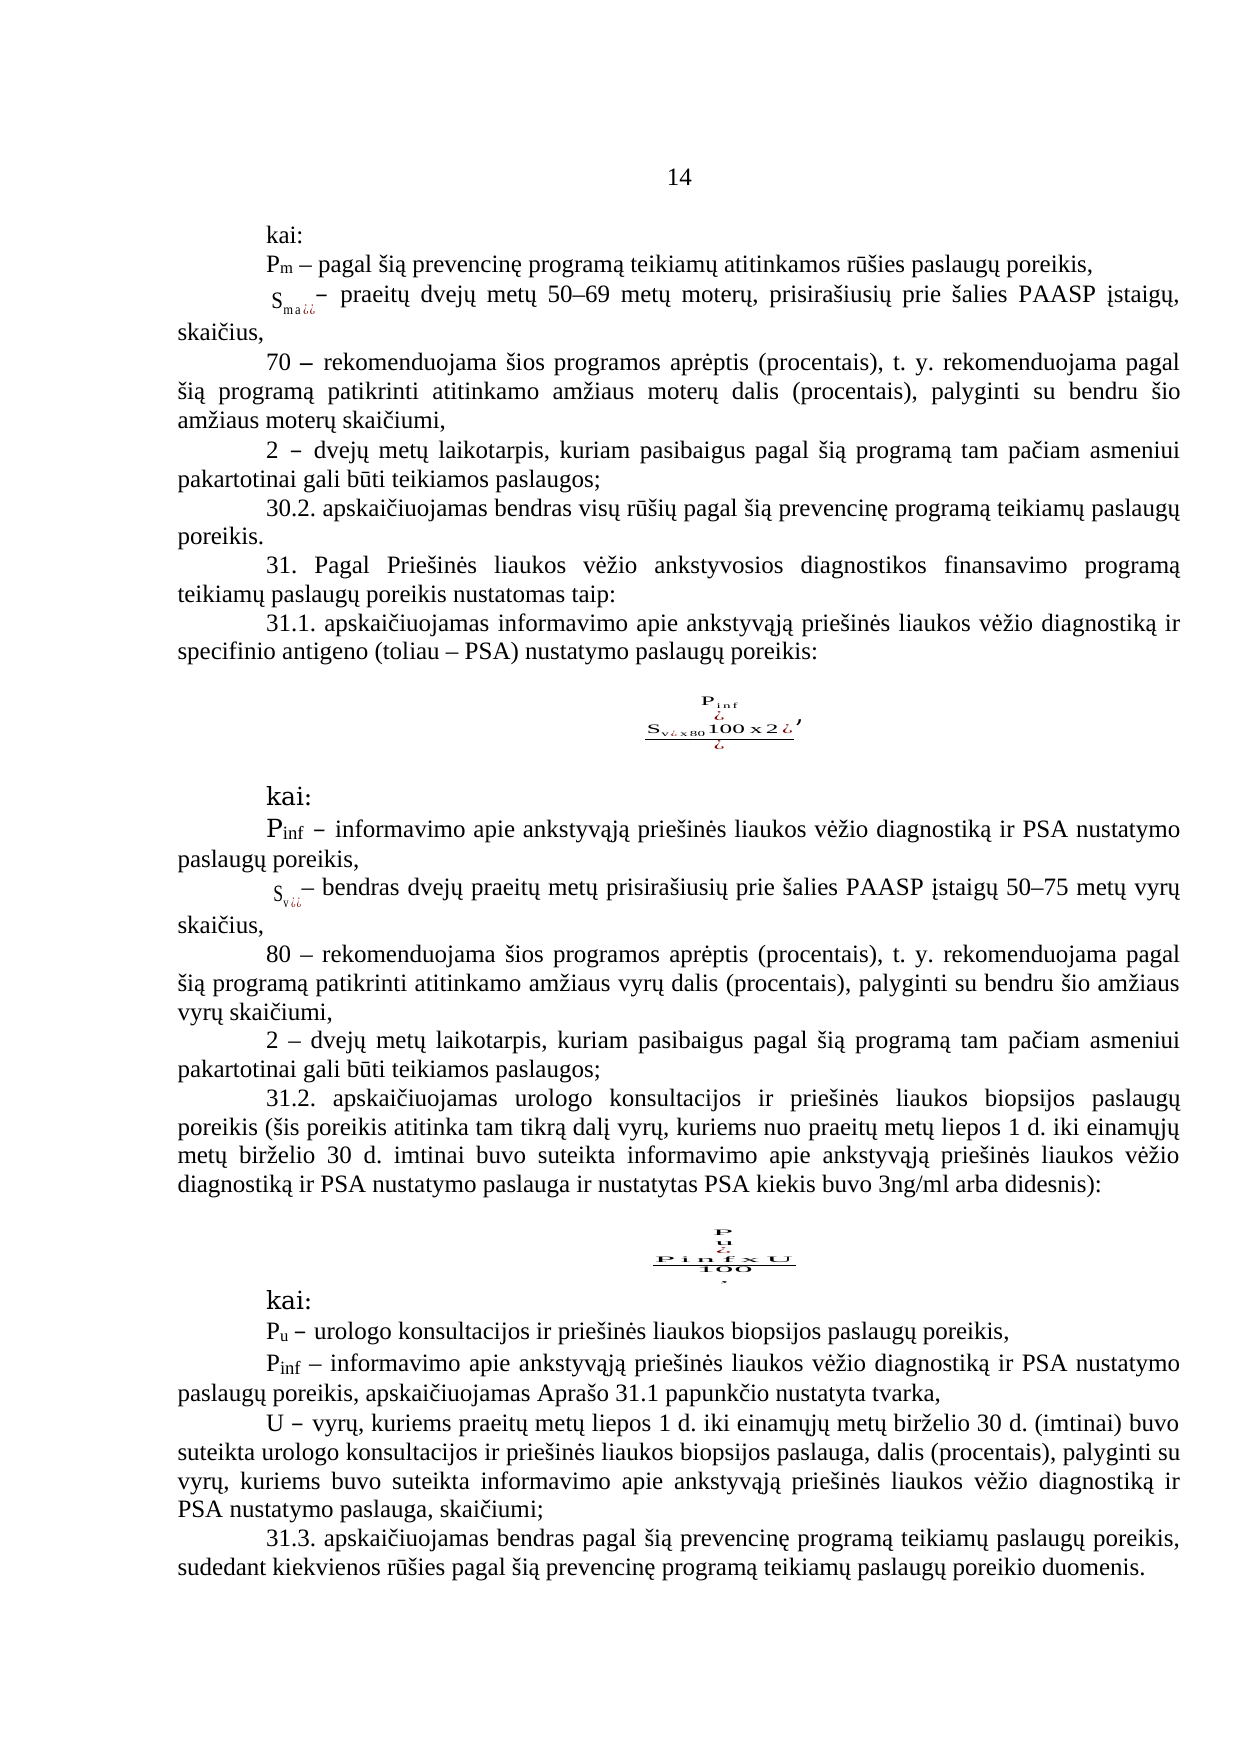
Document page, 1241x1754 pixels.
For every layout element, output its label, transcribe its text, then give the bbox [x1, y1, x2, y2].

text 80 – rekomenduojama šios programos aprėptis (procentais), t. y. rekomenduojama pagal šią programą patikrinti atitinkamo amžiaus vyrų dalis (procentais), palyginti su bendru šio amžiaus vyrų skaičiumi, [177, 939, 1181, 1026]
text kai: [177, 1284, 1181, 1314]
text 2 – dvejų metų laikotarpis, kuriam pasibaigus pagal šią programą tam pačiam asmeniui pakartotinai gali būti teikiamos paslaugos; [177, 1026, 1181, 1083]
text kai: [177, 780, 1181, 810]
text 30.2. apskaičiuojamas bendras visų rūšių pagal šią prevencinę programą teikiamų paslaugų poreikis. [177, 493, 1181, 550]
text , [177, 694, 1181, 750]
text 70 – rekomenduojama šios programos aprėptis (procentais), t. y. rekomenduojama pagal šią programą patikrinti atitinkamo amžiaus moterų dalis (procentais), palyginti su bendru šio amžiaus moterų skaičiumi, [177, 346, 1181, 434]
text Pinf – informavimo apie ankstyvąją priešinės liaukos vėžio diagnostiką ir PSA nustatymo paslaugų poreikis, [177, 810, 1181, 872]
text 31.3. apskaičiuojamas bendras pagal šią prevencinę programą teikiamų paslaugų poreikis, sudedant kiekvienos rūšies pagal šią prevencinę programą teikiamų paslaugų poreikio duomenis. [177, 1523, 1181, 1581]
text – bendras dvejų praeitų metų prisirašiusių prie šalies PAASP įstaigų 50–75 metų vyrų skaičius, [177, 872, 1181, 939]
text – praeitų dvejų metų 50–69 metų moterų, prisirašiusių prie šalies PAASP įstaigų, skaičius, [177, 277, 1181, 346]
text Pu – urologo konsultacijos ir priešinės liaukos biopsijos paslaugų poreikis, [177, 1314, 1181, 1344]
text 31. Pagal Priešinės liaukos vėžio ankstyvosios diagnostikos finansavimo programą teikiamų paslaugų poreikis nustatomas taip: [177, 550, 1181, 608]
text kai: [177, 220, 1181, 249]
text 31.1. apskaičiuojamas informavimo apie ankstyvąją priešinės liaukos vėžio diagnostiką ir specifinio antigeno (toliau – PSA) nustatymo paslaugų poreikis: [177, 608, 1181, 665]
text Pm – pagal šią prevencinę programą teikiamų atitinkamos rūšies paslaugų poreikis, [177, 249, 1181, 277]
text Pinf – informavimo apie ankstyvąją priešinės liaukos vėžio diagnostiką ir PSA nustatymo paslaugų poreikis, apskaičiuojamas Aprašo 31.1 papunkčio nustatyta tvarka, [177, 1344, 1181, 1407]
text 2 – dvejų metų laikotarpis, kuriam pasibaigus pagal šią programą tam pačiam asmeniui pakartotinai gali būti teikiamos paslaugos; [177, 434, 1181, 493]
text U – vyrų, kuriems praeitų metų liepos 1 d. iki einamųjų metų birželio 30 d. (imtinai) buvo suteikta urologo konsultacijos ir priešinės liaukos biopsijos paslauga, dalis (procentais), palyginti su vyrų, kuriems buvo suteikta informavimo apie ankstyvąją priešinės liaukos vėžio diagnostiką ir PSA nustatymo paslauga, skaičiumi; [177, 1407, 1181, 1523]
text 31.2. apskaičiuojamas urologo konsultacijos ir priešinės liaukos biopsijos paslaugų poreikis (šis poreikis atitinka tam tikrą dalį vyrų, kuriems nuo praeitų metų liepos 1 d. iki einamųjų metų birželio 30 d. imtinai buvo suteikta informavimo apie ankstyvąją priešinės liaukos vėžio diagnostiką ir PSA nustatymo paslauga ir nustatytas PSA kiekis buvo 3ng/ml arba didesnis): [177, 1083, 1181, 1198]
